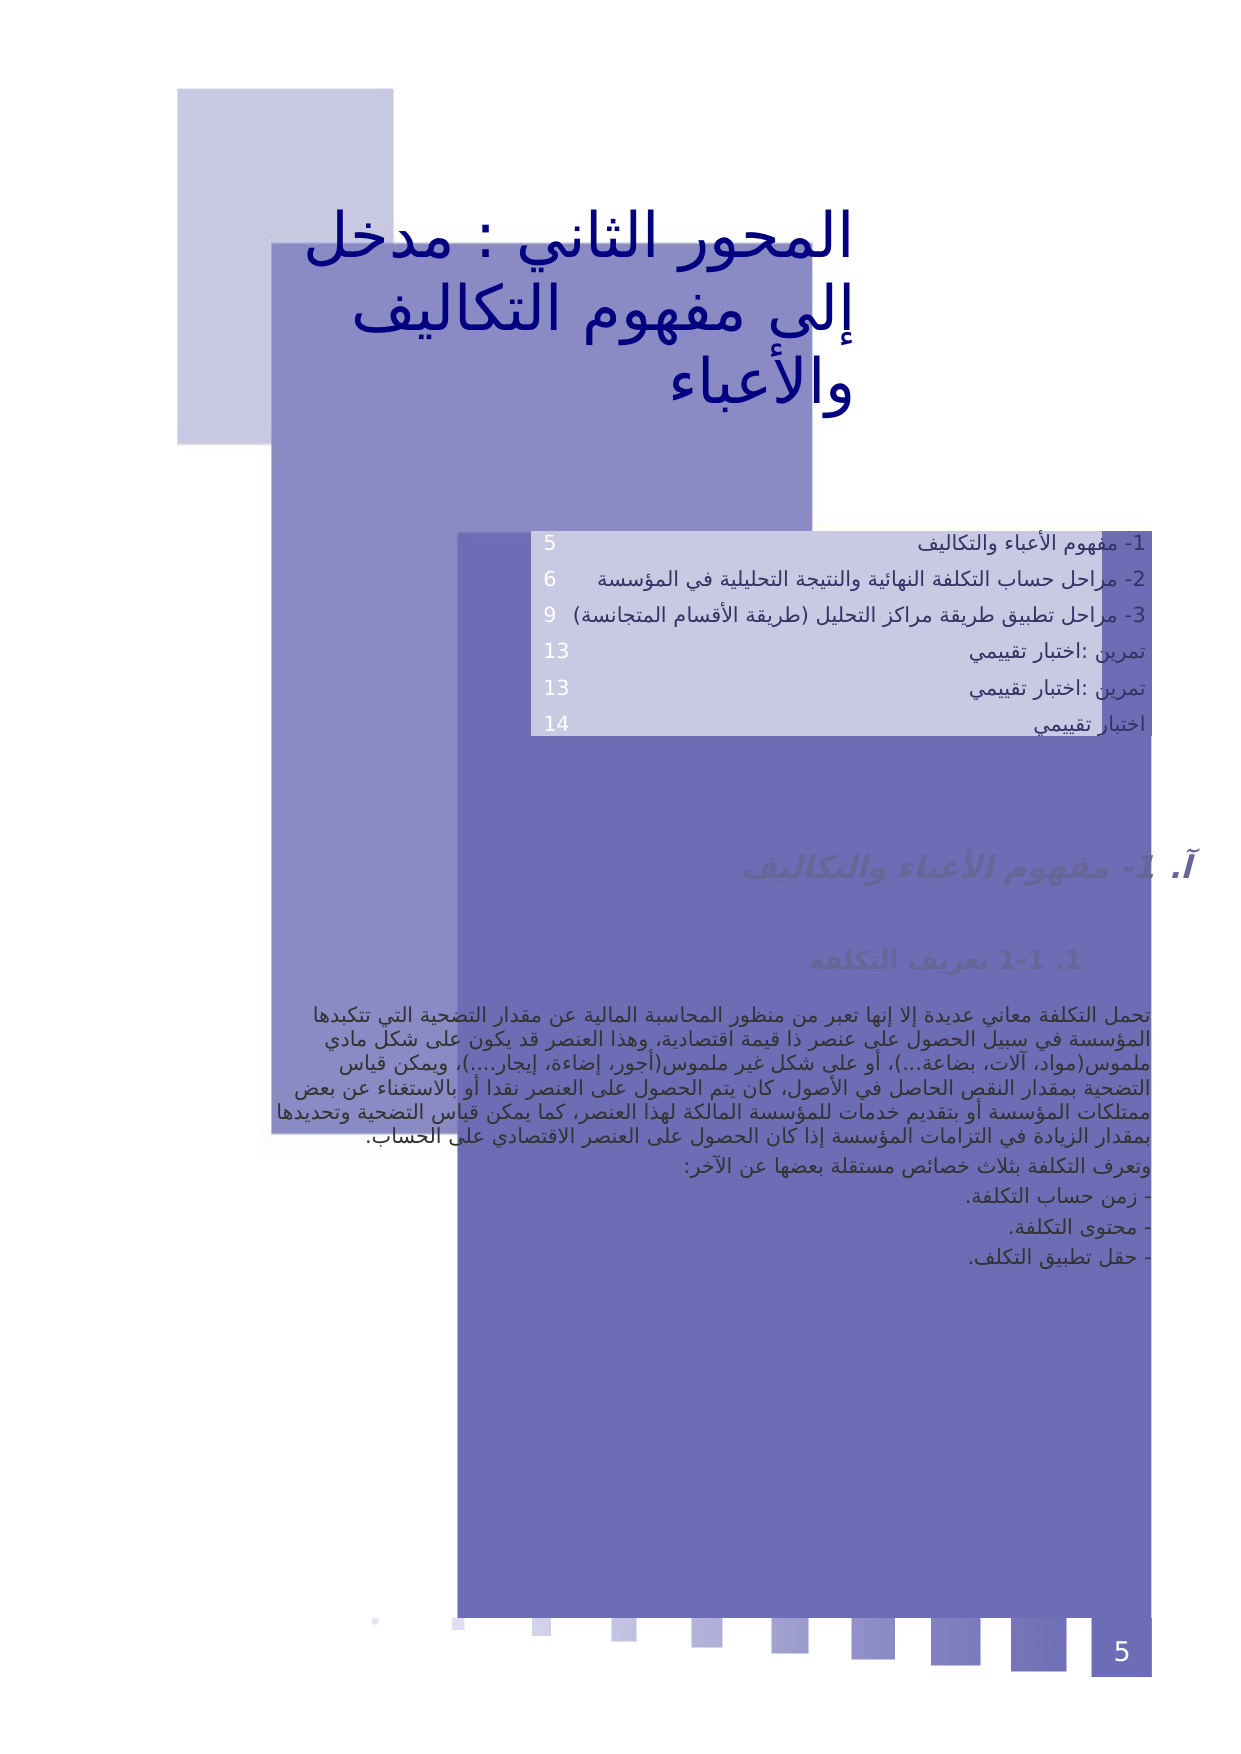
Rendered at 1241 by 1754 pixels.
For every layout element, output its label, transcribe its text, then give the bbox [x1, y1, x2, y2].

text I [903, 227, 1104, 308]
title اختبار تقييمي 14 [543, 712, 1146, 736]
title تمرين :اختبار تقييمي 13 [543, 676, 1146, 700]
picture [177, 88, 1152, 1677]
title 3- مراحل تطبيق طريقة مراكز التحليل (طريقة الأقسام المتجانسة) 9 [543, 603, 1146, 628]
title 1- مفهوم الأعباء والتكاليف 5 [543, 531, 1146, 556]
title 1-1 تعريف التكلفة [266, 945, 1093, 975]
title تمرين :اختبار تقييمي 13 [543, 639, 1146, 664]
text تحمل التكلفة معاني عديدة إلا إنها تعبر من منظور المحاسبة المالية عن مقدار التضحية التي تتكبدها المؤسسة في سبيل الحصول على عنصر ذا قيمة اقتصادية، وهذا العنصر قد يكون على شكل مادي ملموس(مواد، آلات، بضاعة...)، أو على شكل غير ملموس(أجور، إضاءة، إيجار....)، ويمكن قياس التضحية بمقدار النقص الحاصل في الأصول، كان يتم الحصول على العنصر نقدا أو بالاستغناء عن بعض ممتلكات المؤسسة أو بتقديم خدمات للمؤسسة المالكة لهذا العنصر، كما يمكن قياس التضحية وتحديدها بمقدار الزيادة في التزامات المؤسسة إذا كان الحصول على العنصر الاقتصادي على الحساب. [266, 1003, 1152, 1148]
title I-المحور الثاني : مدخل إلى مفهوم التكاليف والأعباء [213, 199, 856, 418]
text وتعرف التكلفة بثلاث خصائص مستقلة بعضها عن الآخر: [266, 1154, 1152, 1179]
text - محتوى التكلفة. [266, 1215, 1152, 1239]
title 1- مفهوم الأعباء والتكاليف [266, 850, 1211, 886]
title 2- مراحل حساب التكلفة النهائية والنتيجة التحليلية في المؤسسة 6 [543, 567, 1146, 592]
text - زمن حساب التكلفة. [266, 1184, 1152, 1209]
text - حقل تطبيق التكلف. [266, 1245, 1152, 1269]
